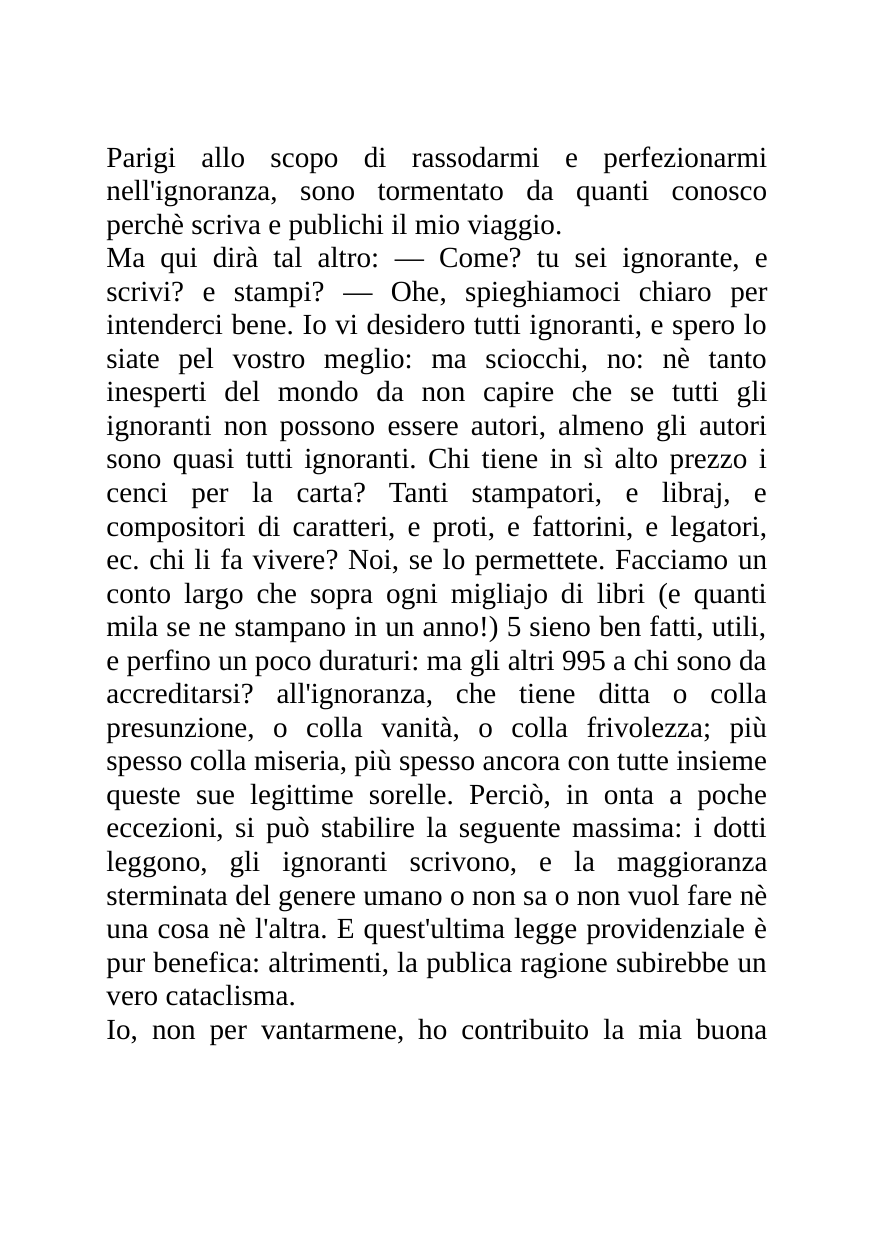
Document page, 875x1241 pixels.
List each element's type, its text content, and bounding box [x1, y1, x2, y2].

text Ma qui dirà tal altro: ― Come? tu sei ignorante, e scrivi? e stampi? ― Ohe, spieghiamoci chiaro per intenderci bene. Io vi desidero tutti ignoranti, e spero lo siate pel vostro meglio: ma sciocchi, no: nè tanto inesperti del mondo da non capire che se tutti gli ignoranti non possono essere autori, almeno gli autori sono quasi tutti ignoranti. Chi tiene in sì alto prezzo i cenci per la carta? Tanti stampatori, e libraj, e compositori di caratteri, e proti, e fattorini, e legatori, ec. chi li fa vivere? Noi, se lo permettete. Facciamo un conto largo che sopra ogni migliajo di libri (e quanti mila se ne stampano in un anno!) 5 sieno ben fatti, utili, e perfino un poco duraturi: ma gli altri 995 a chi sono da accreditarsi? all'ignoranza, che tiene ditta o colla presunzione, o colla vanità, o colla frivolezza; più spesso colla miseria, più spesso ancora con tutte insieme queste sue legittime sorelle. Perciò, in onta a poche eccezioni, si può stabilire la seguente massima: i dotti leggono, gli ignoranti scrivono, e la maggioranza sterminata del genere umano o non sa o non vuol fare nè una cosa nè l'altra. E quest'ultima legge providenziale è pur benefica: altrimenti, la publica ragione subirebbe un vero cataclisma. [106, 240, 768, 1012]
text Parigi allo scopo di rassodarmi e perfezionarmi nell'ignoranza, sono tormentato da quanti conosco perchè scriva e publichi il mio viaggio. [106, 140, 768, 240]
text Io, non per vantarmene, ho contribuito la mia buona [106, 1012, 768, 1045]
